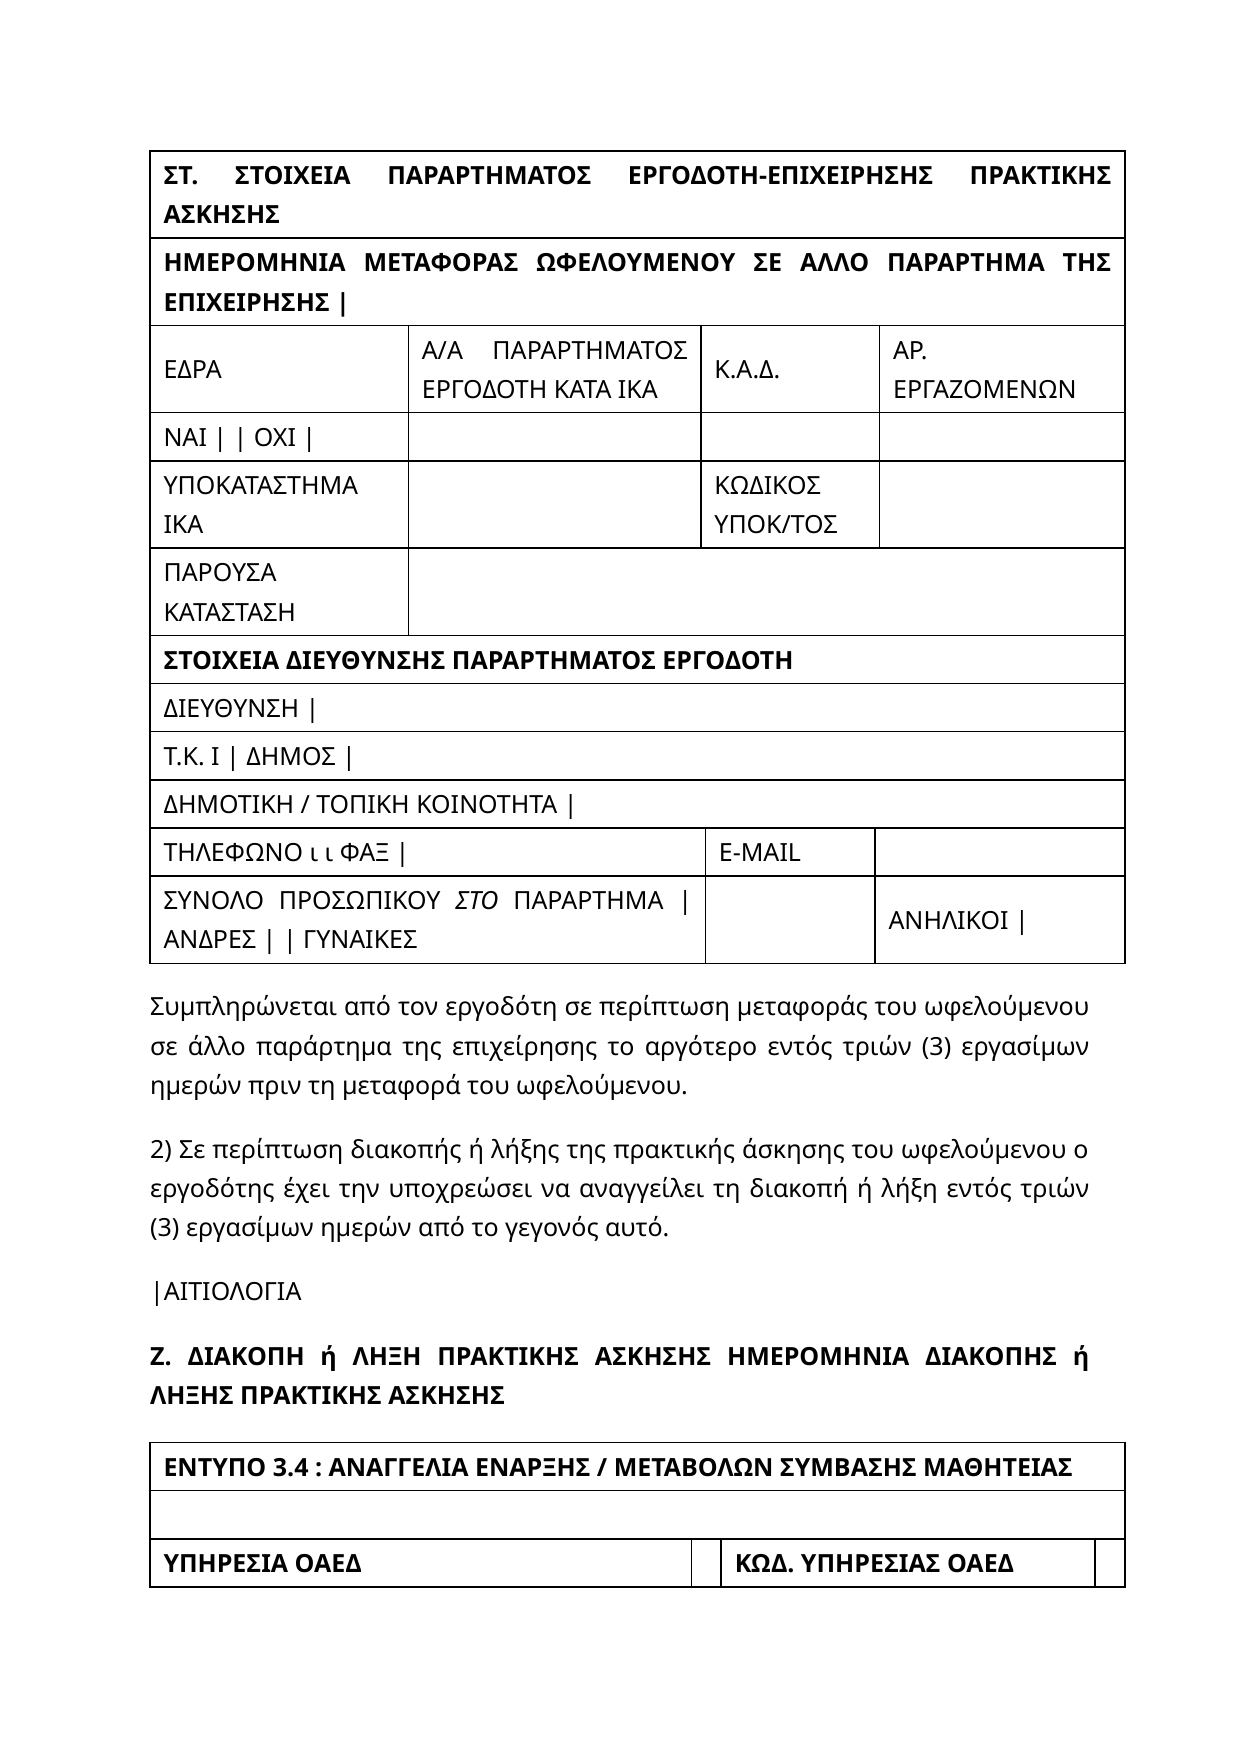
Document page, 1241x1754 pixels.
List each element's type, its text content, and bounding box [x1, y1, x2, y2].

table_cell ΚΩΔΙΚΟΣ ΥΠΟΚ/ΤΟΣ [702, 462, 879, 547]
table_cell ΣΤΟΙΧΕΙΑ ΔΙΕΥΘΥΝΣΗΣ ΠΑΡΑΡΤΗΜΑΤΟΣ ΕΡΓΟΔΟΤΗ [151, 636, 1124, 683]
table_header ΕΝΤΥΠΟ 3.4 : ΑΝΑΓΓΕΛΙΑ ΕΝΑΡΞΗΣ / ΜΕΤΑΒΟΛΩΝ ΣΥΜΒΑΣΗΣ ΜΑΘΗΤΕΙΑΣ [151, 1443, 1124, 1490]
text |ΑΙΤΙΟΛΟΓΙΑ [150, 1274, 1090, 1308]
table_cell ΑΝΗΛΙΚΟΙ | [876, 877, 1124, 962]
table_header ΣΤ. ΣΤΟΙΧΕΙΑ ΠΑΡΑΡΤΗΜΑΤΟΣ ΕΡΓΟΔΟΤΗ-ΕΠΙΧΕΙΡΗΣΗΣ ΠΡΑΚΤΙΚΗΣ ΑΣΚΗΣΗΣ [151, 152, 1124, 237]
table_cell ΠΑΡΟΥΣΑ ΚΑΤΑΣΤΑΣΗ [151, 549, 408, 634]
table_cell ΝΑΙ | | ΟΧΙ | [151, 413, 408, 460]
table_cell ΗΜΕΡΟΜΗΝΙΑ ΜΕΤΑΦΟΡΑΣ ΩΦΕΛΟΥΜΕΝΟΥ ΣΕ ΑΛΛΟ ΠΑΡΑΡΤΗΜΑ ΤΗΣ ΕΠΙΧΕΙΡΗΣΗΣ | [151, 239, 1124, 324]
table_cell [151, 1491, 1124, 1538]
table_cell ΚΩΔ. ΥΠΗΡΕΣΙΑΣ ΟΑΕΔ [722, 1540, 1094, 1586]
table_cell Τ.Κ. Ι | ΔΗΜΟΣ | [151, 732, 1124, 779]
text 2) Σε περίπτωση διακοπής ή λήξης της πρακτικής άσκησης του ωφελούμενου ο εργοδότης έχει την υποχρεώσει να αναγγείλει τη διακοπή ή λήξη εντός τριών (3) εργασίμων ημερών από το γεγονός αυτό. [150, 1132, 1090, 1244]
table_cell ΕΔΡΑ [151, 326, 408, 412]
table_cell ΤΗΛΕΦΩΝΟ ι ι ΦΑΞ | [151, 829, 705, 875]
text Ζ. ΔΙΑΚΟΠΗ ή ΛΗΞΗ ΠΡΑΚΤΙΚΗΣ ΑΣΚΗΣΗΣ ΗΜΕΡΟΜΗΝΙΑ ΔΙΑΚΟΠΗΣ ή ΛΗΞΗΣ ΠΡΑΚΤΙΚΗΣ ΑΣΚΗΣΗΣ [150, 1338, 1090, 1411]
table_cell [409, 549, 1124, 634]
table_cell [409, 462, 700, 547]
table_cell ΥΠΗΡΕΣΙΑ ΟΑΕΔ [151, 1540, 691, 1586]
table_cell [409, 413, 700, 460]
table_cell [1096, 1540, 1124, 1586]
table_cell E-MAIL [706, 829, 874, 875]
table_cell ΣΥΝΟΛΟ ΠΡΟΣΩΠΙΚΟΥ ΣΤΟ ΠΑΡΑΡΤΗΜΑ | ΑΝΔΡΕΣ | | ΓΥΝΑΙΚΕΣ [151, 877, 705, 962]
table_cell [702, 413, 879, 460]
table_cell ΔΗΜΟΤΙΚΗ / ΤΟΠΙΚΗ ΚΟΙΝΟΤΗΤΑ | [151, 781, 1124, 827]
table_cell Α/Α ΠΑΡΑΡΤΗΜΑΤΟΣ ΕΡΓΟΔΟΤΗ ΚΑΤΑ ΙΚΑ [409, 326, 700, 412]
table_cell Κ.Α.Δ. [702, 326, 879, 412]
table_cell ΑΡ. ΕΡΓΑΖΟΜΕΝΩΝ [880, 326, 1124, 412]
table_cell [692, 1540, 720, 1586]
text Συμπληρώνεται από τον εργοδότη σε περίπτωση μεταφοράς του ωφελούμενου σε άλλο παράρτημα της επιχείρησης το αργότερο εντός τριών (3) εργασίμων ημερών πριν τη μεταφορά του ωφελούμενου. [150, 989, 1090, 1101]
table_cell [880, 413, 1124, 460]
table_cell [880, 462, 1124, 547]
table_cell ΔΙΕΥΘΥΝΣΗ | [151, 684, 1124, 731]
table_cell [876, 829, 1124, 875]
table_cell [706, 877, 874, 962]
table_cell ΥΠΟΚΑΤΑΣΤΗΜΑ ΙΚΑ [151, 462, 408, 547]
